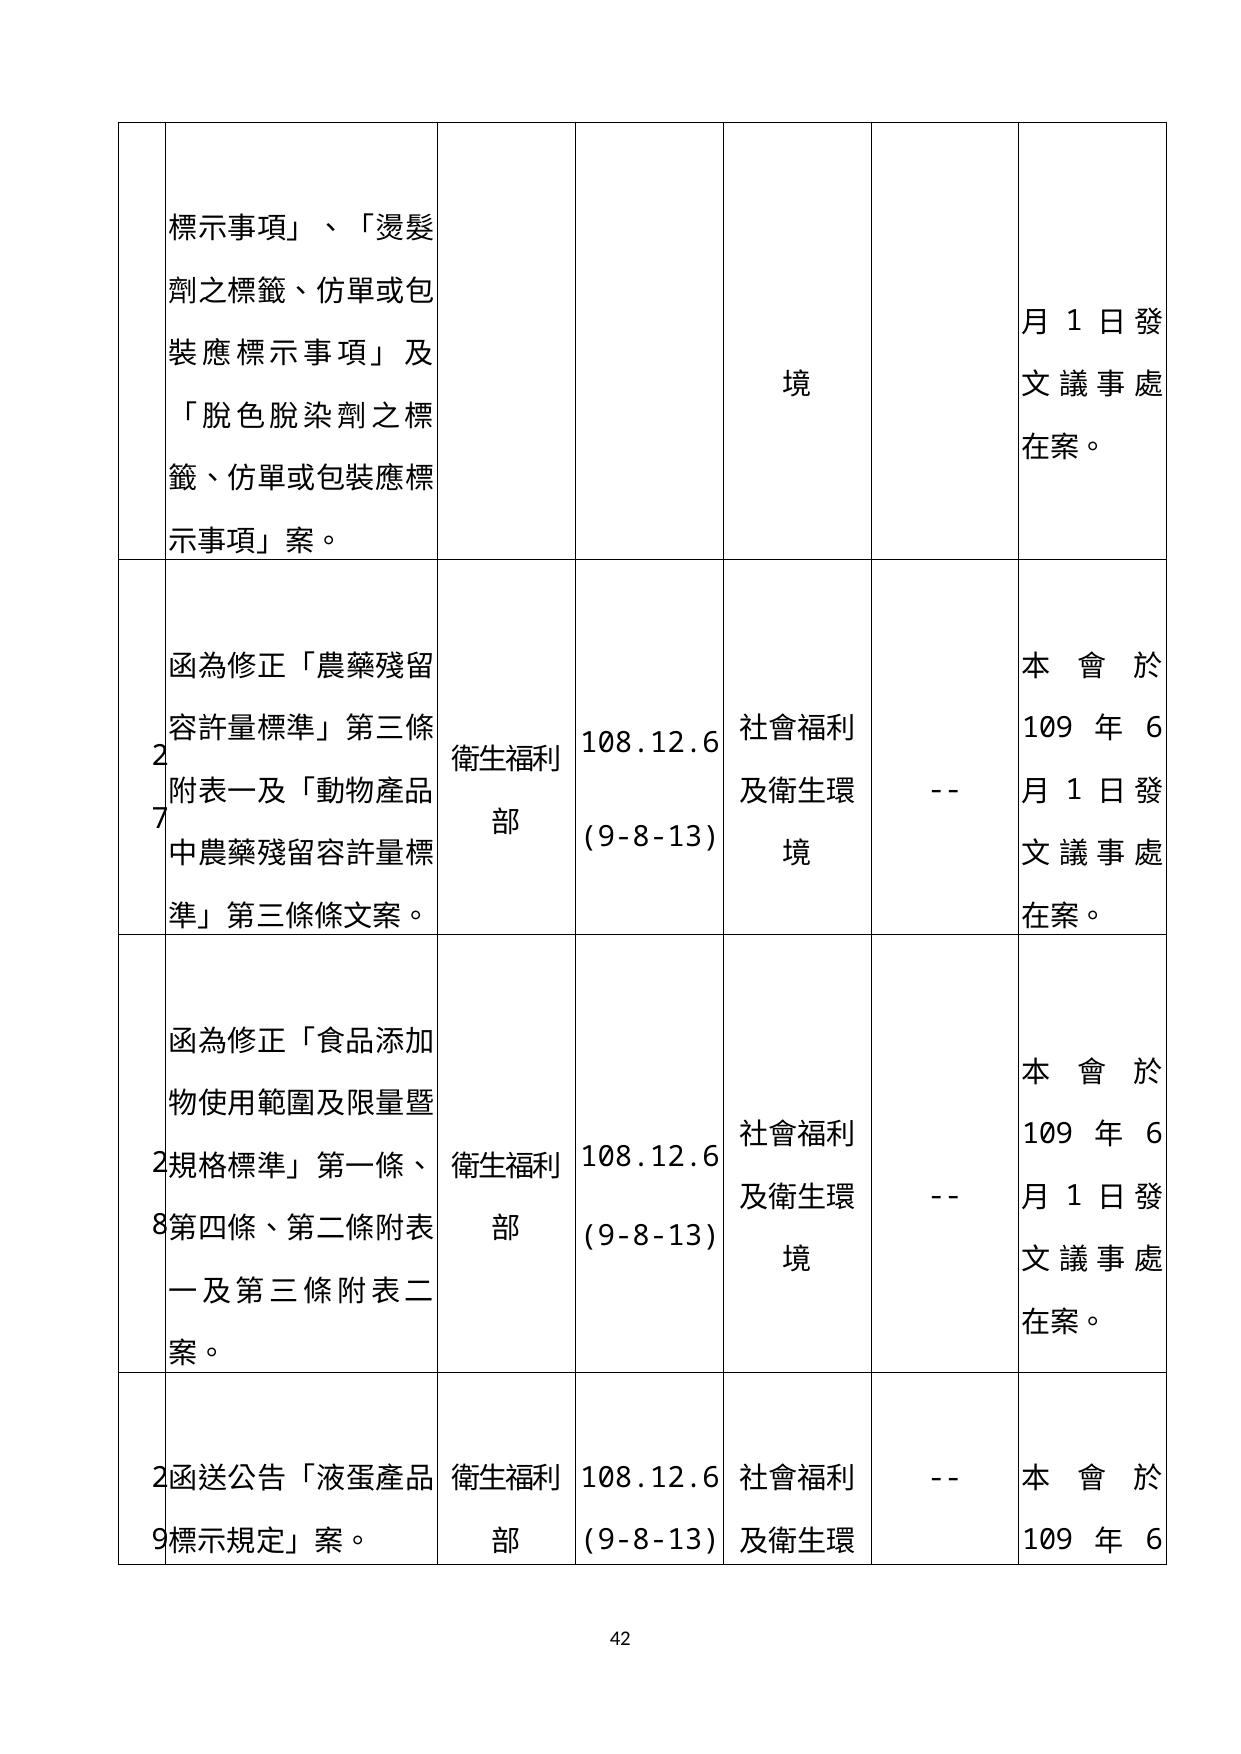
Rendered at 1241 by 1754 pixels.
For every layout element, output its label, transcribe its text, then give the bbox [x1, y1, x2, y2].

table_cell 108.12.6 (9-8-13) [576, 1373, 723, 1564]
table_cell [157, 1161, 165, 1170]
table_cell [156, 1224, 164, 1232]
table_cell [119, 123, 165, 559]
table_cell [157, 1476, 165, 1485]
table_cell 本會於109年6 [1019, 1373, 1166, 1564]
table_cell [157, 754, 165, 763]
table_cell 衛生福利部 [438, 560, 575, 934]
table_cell 衛生福利部 [438, 935, 575, 1372]
table_cell 社會福利及衛生環 [724, 1373, 871, 1564]
table_cell [119, 560, 165, 934]
table_cell 108.12.6 (9-8-13) [576, 560, 723, 934]
table_cell 函送公告「液蛋產品標示規定」案。 [166, 1373, 437, 1564]
table_cell 社會福利及衛生環境 [724, 560, 871, 934]
table_cell 本會於109年6月1日發文議事處在案。 [1019, 560, 1166, 934]
table_cell 標示事項」、「燙髮劑之標籤、仿單或包裝應標示事項」及「脫色脫染劑之標籤、仿單或包裝應標示事項」案。 [166, 123, 437, 559]
table_cell -- [872, 1373, 1018, 1564]
table_cell [155, 1530, 164, 1539]
table_cell [156, 1215, 163, 1222]
table_cell 社會福利及衛生環境 [724, 935, 871, 1372]
table_cell -- [872, 123, 1018, 559]
table_cell 本會於109年6月1日發文議事處在案。 [1019, 935, 1166, 1372]
table_cell 108.12.6 (9-8-13) [576, 935, 723, 1372]
table_cell [576, 123, 723, 559]
table_cell 衛生福利部 [438, 1373, 575, 1564]
table_cell 月1日發文議事處在案。 [1019, 123, 1166, 559]
table_cell 境 [724, 123, 871, 559]
table_cell [119, 935, 165, 1372]
table_cell -- [872, 560, 1018, 934]
table_cell 函為修正「食品添加物使用範圍及限量暨規格標準」第一條、第四條、第二條附表一及第三條附表二案。 [166, 935, 437, 1372]
table_cell [438, 123, 575, 559]
table_cell 函為修正「農藥殘留容許量標準」第三條附表一及「動物產品中農藥殘留容許量標準」第三條條文案。 [166, 560, 437, 934]
table_cell -- [872, 935, 1018, 1372]
table_cell [119, 1373, 165, 1564]
